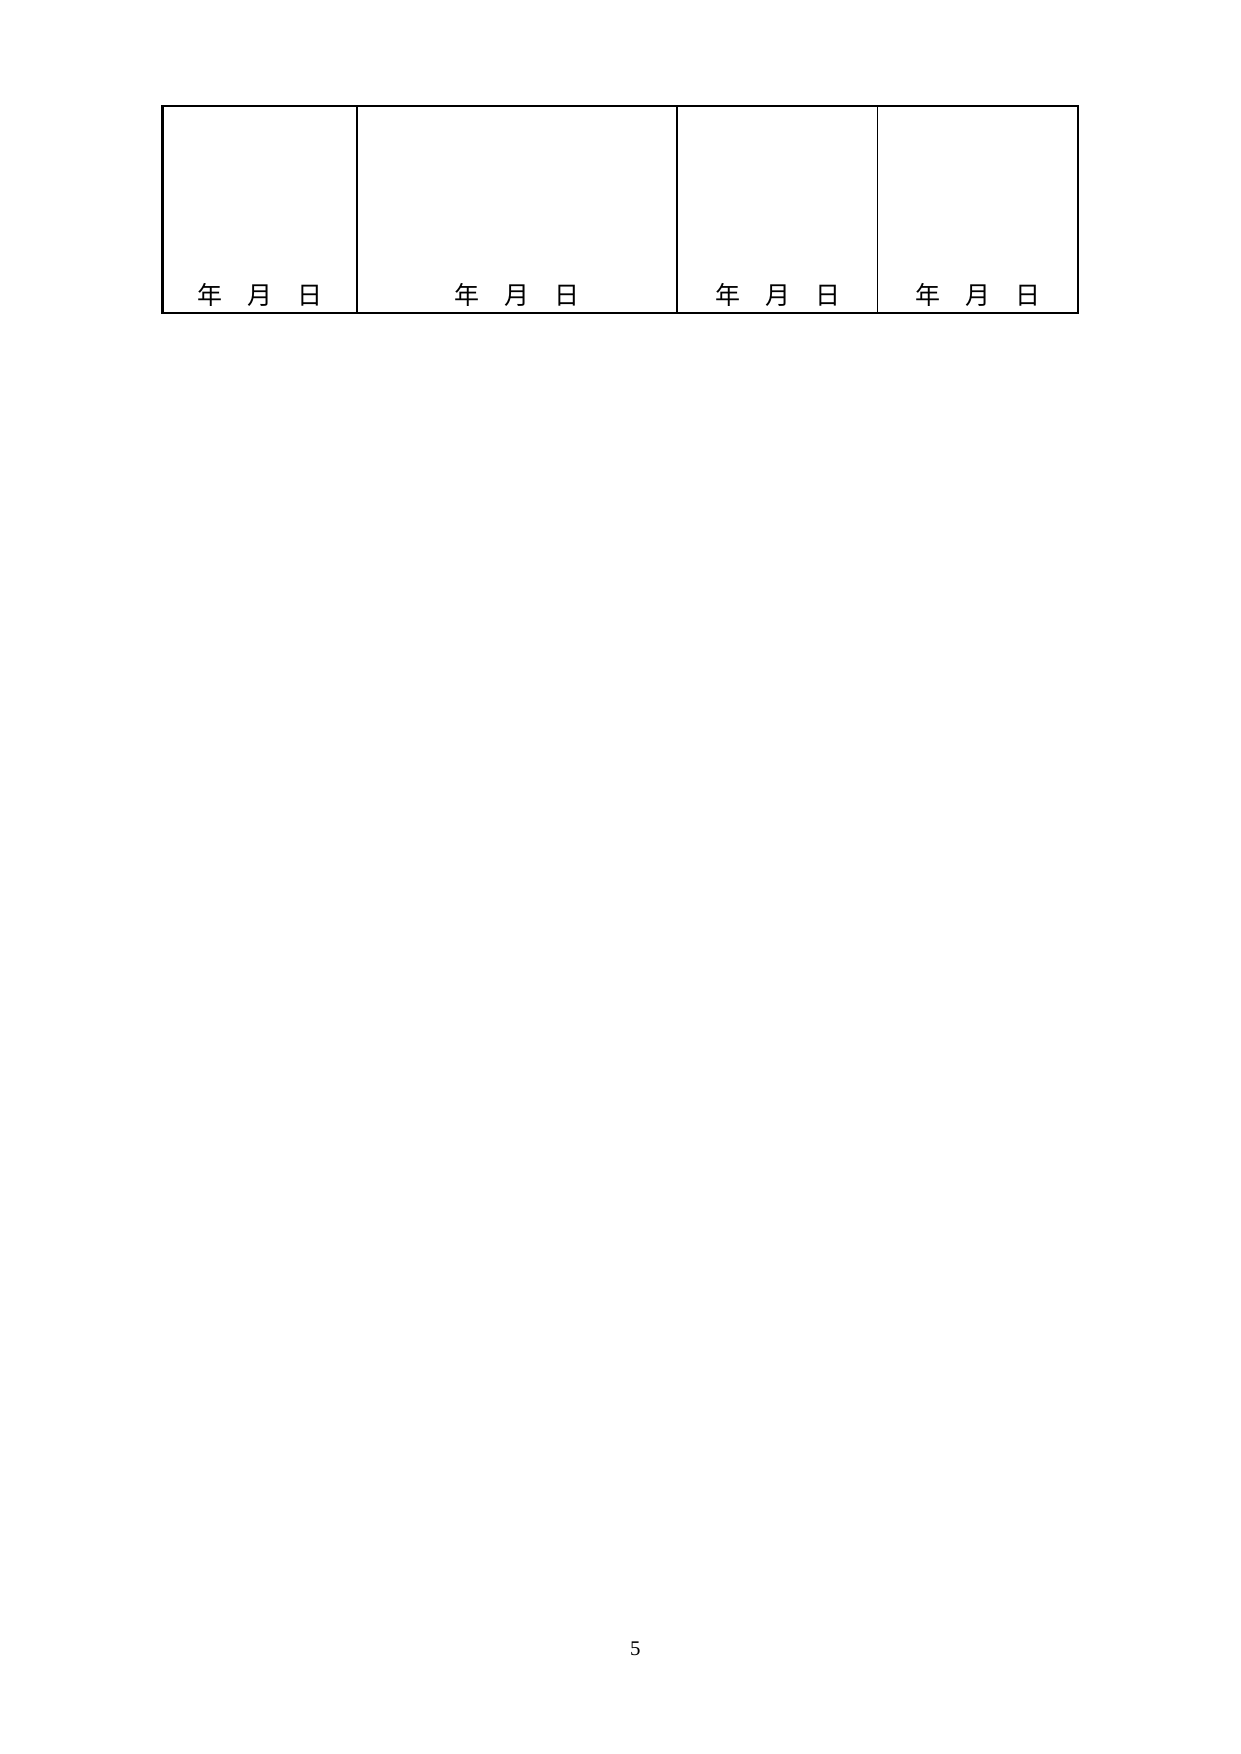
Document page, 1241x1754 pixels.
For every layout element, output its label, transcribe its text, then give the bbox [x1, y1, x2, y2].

table_cell 年 月 日 [878, 107, 1077, 312]
table_cell 年 月 日 [164, 107, 356, 312]
table_cell 年 月 日 [358, 107, 676, 312]
table_cell 年 月 日 [678, 107, 877, 312]
